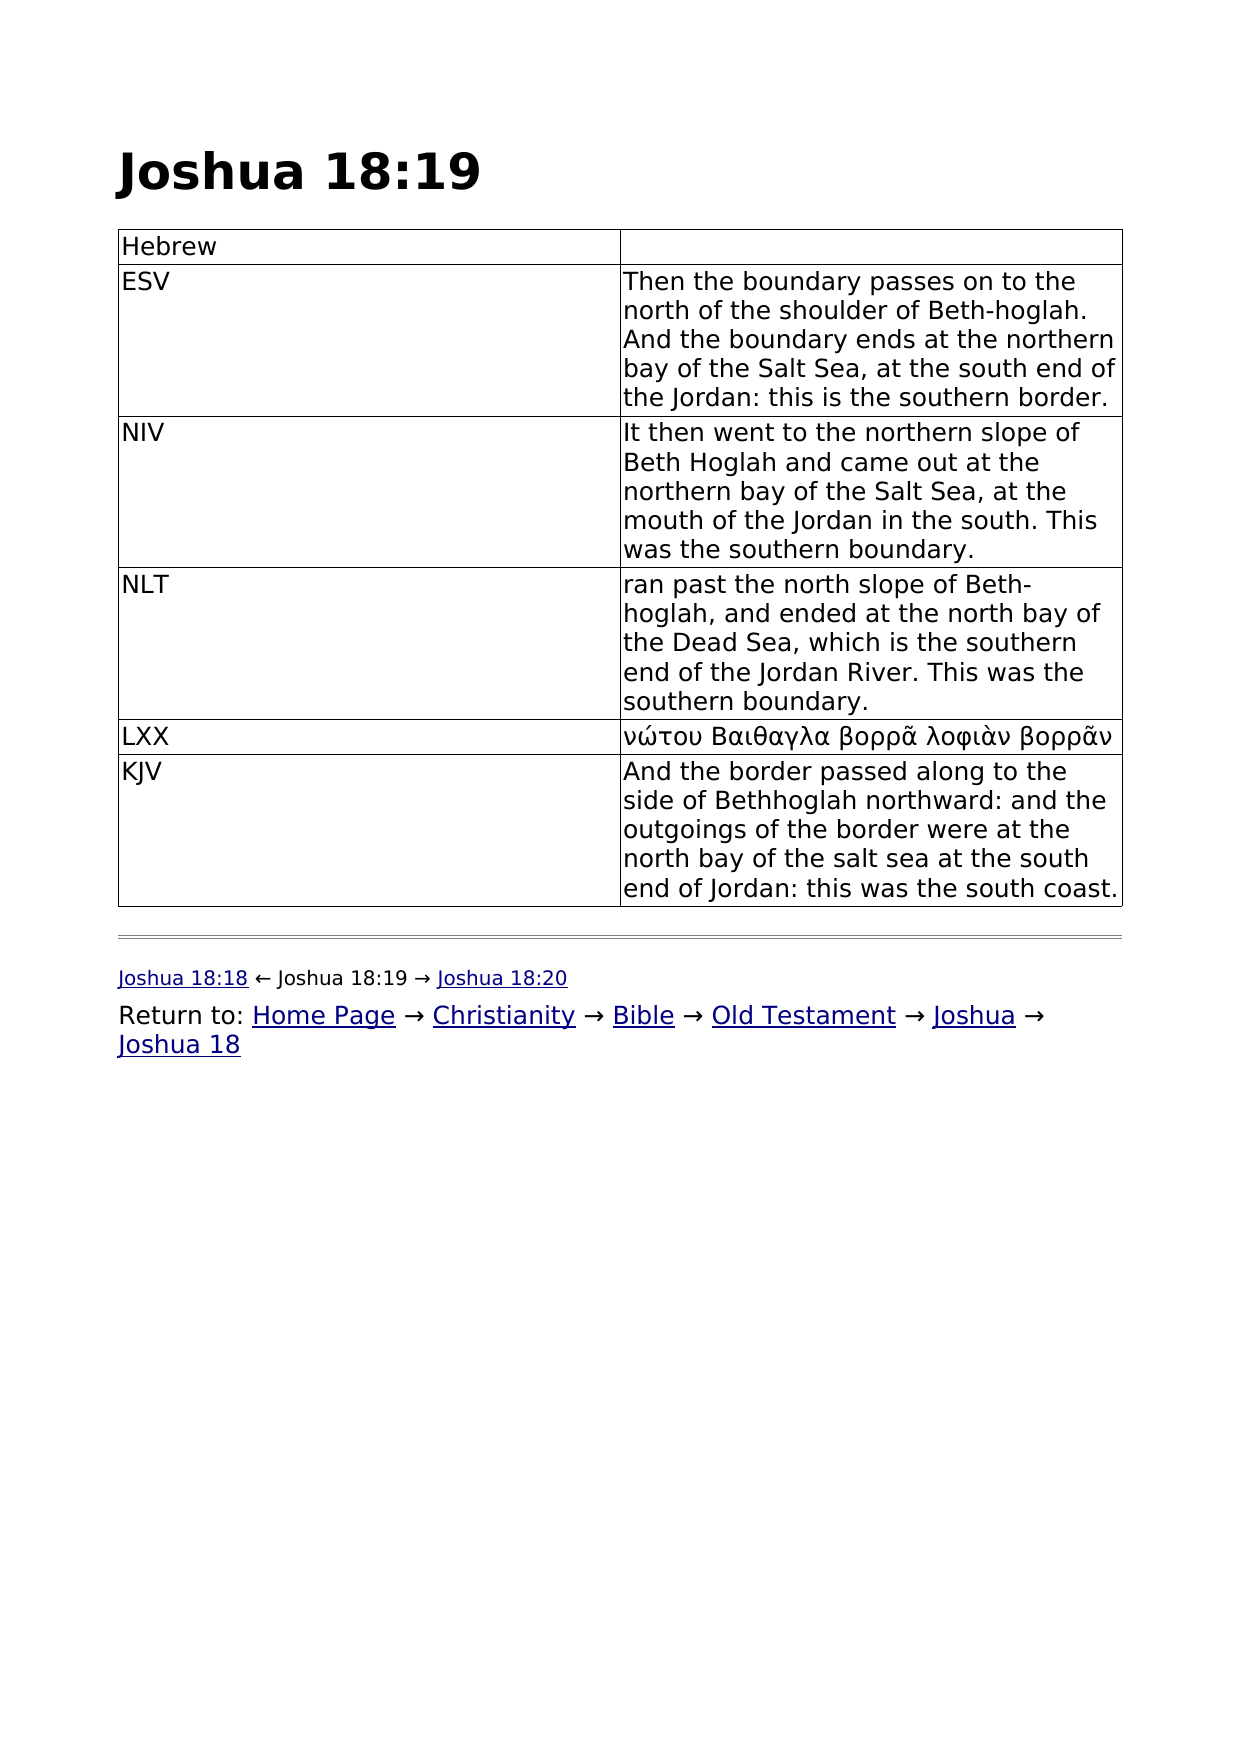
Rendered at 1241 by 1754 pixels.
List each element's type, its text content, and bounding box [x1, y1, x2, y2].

table_cell νώτου Βαιθαγλα βορρᾶ λοφιὰν βορρᾶν [621, 720, 1122, 754]
table_header [621, 230, 1122, 264]
table_cell NLT [119, 568, 620, 719]
table_cell And the border passed along to the side of Bethhoglah northward: and the outgoings of the border were at the north bay of the salt sea at the south end of Jordan: this was the south coast. [621, 755, 1122, 906]
table_cell Then the boundary passes on to the north of the shoulder of Beth-hoglah. And the boundary ends at the northern bay of the Salt Sea, at the south end of the Jordan: this is the southern border. [621, 265, 1122, 416]
table_cell ran past the north slope of Beth-hoglah, and ended at the north bay of the Dead Sea, which is the southern end of the Jordan River. This was the southern boundary. [621, 568, 1122, 719]
table_cell It then went to the northern slope of Beth Hoglah and came out at the northern bay of the Salt Sea, at the mouth of the Jordan in the south. This was the southern boundary. [621, 417, 1122, 567]
subtitle Joshua 18:19 [118, 143, 1122, 201]
table_header Hebrew [119, 230, 620, 264]
table_cell KJV [119, 755, 620, 906]
text Return to: Home Page → Christianity → Bible → Old Testament → Joshua → Joshua 18 [118, 1001, 1122, 1059]
table_cell NIV [119, 417, 620, 567]
table_cell ESV [119, 265, 620, 416]
text Joshua 18:18 ← Joshua 18:19 → Joshua 18:20 [118, 967, 1122, 1001]
table_cell LXX [119, 720, 620, 754]
